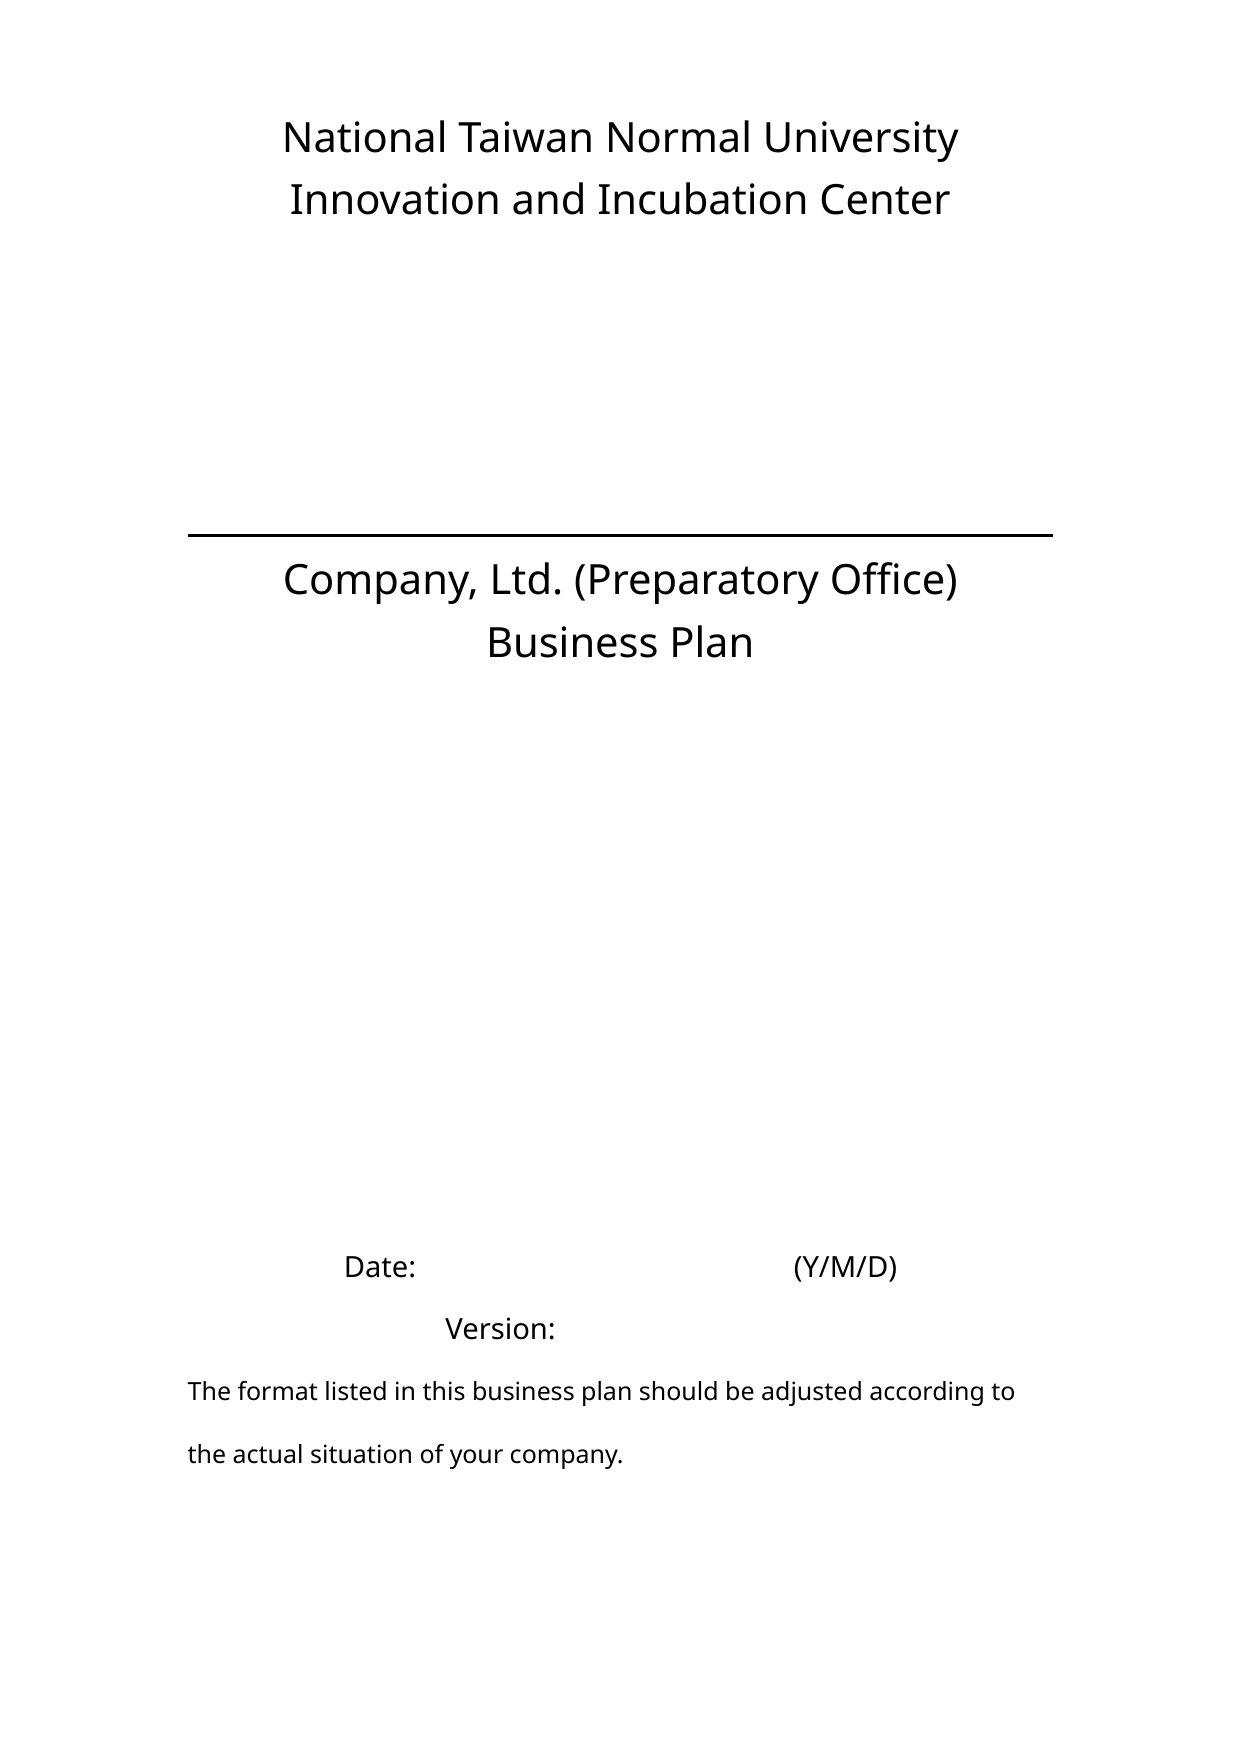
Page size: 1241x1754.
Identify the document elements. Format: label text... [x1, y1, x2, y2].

text Innovation and Incubation Center [187, 157, 1053, 219]
text The format listed in this business plan should be adjusted according to the actual situation of your company. [187, 1349, 1053, 1474]
text National Taiwan Normal University [187, 94, 1053, 157]
text Version: [187, 1287, 1053, 1349]
text Business Plan [187, 599, 1053, 662]
text Date: (Y/M/D) [187, 1224, 1053, 1287]
text Company, Ltd. (Preparatory Office) [187, 537, 1053, 599]
